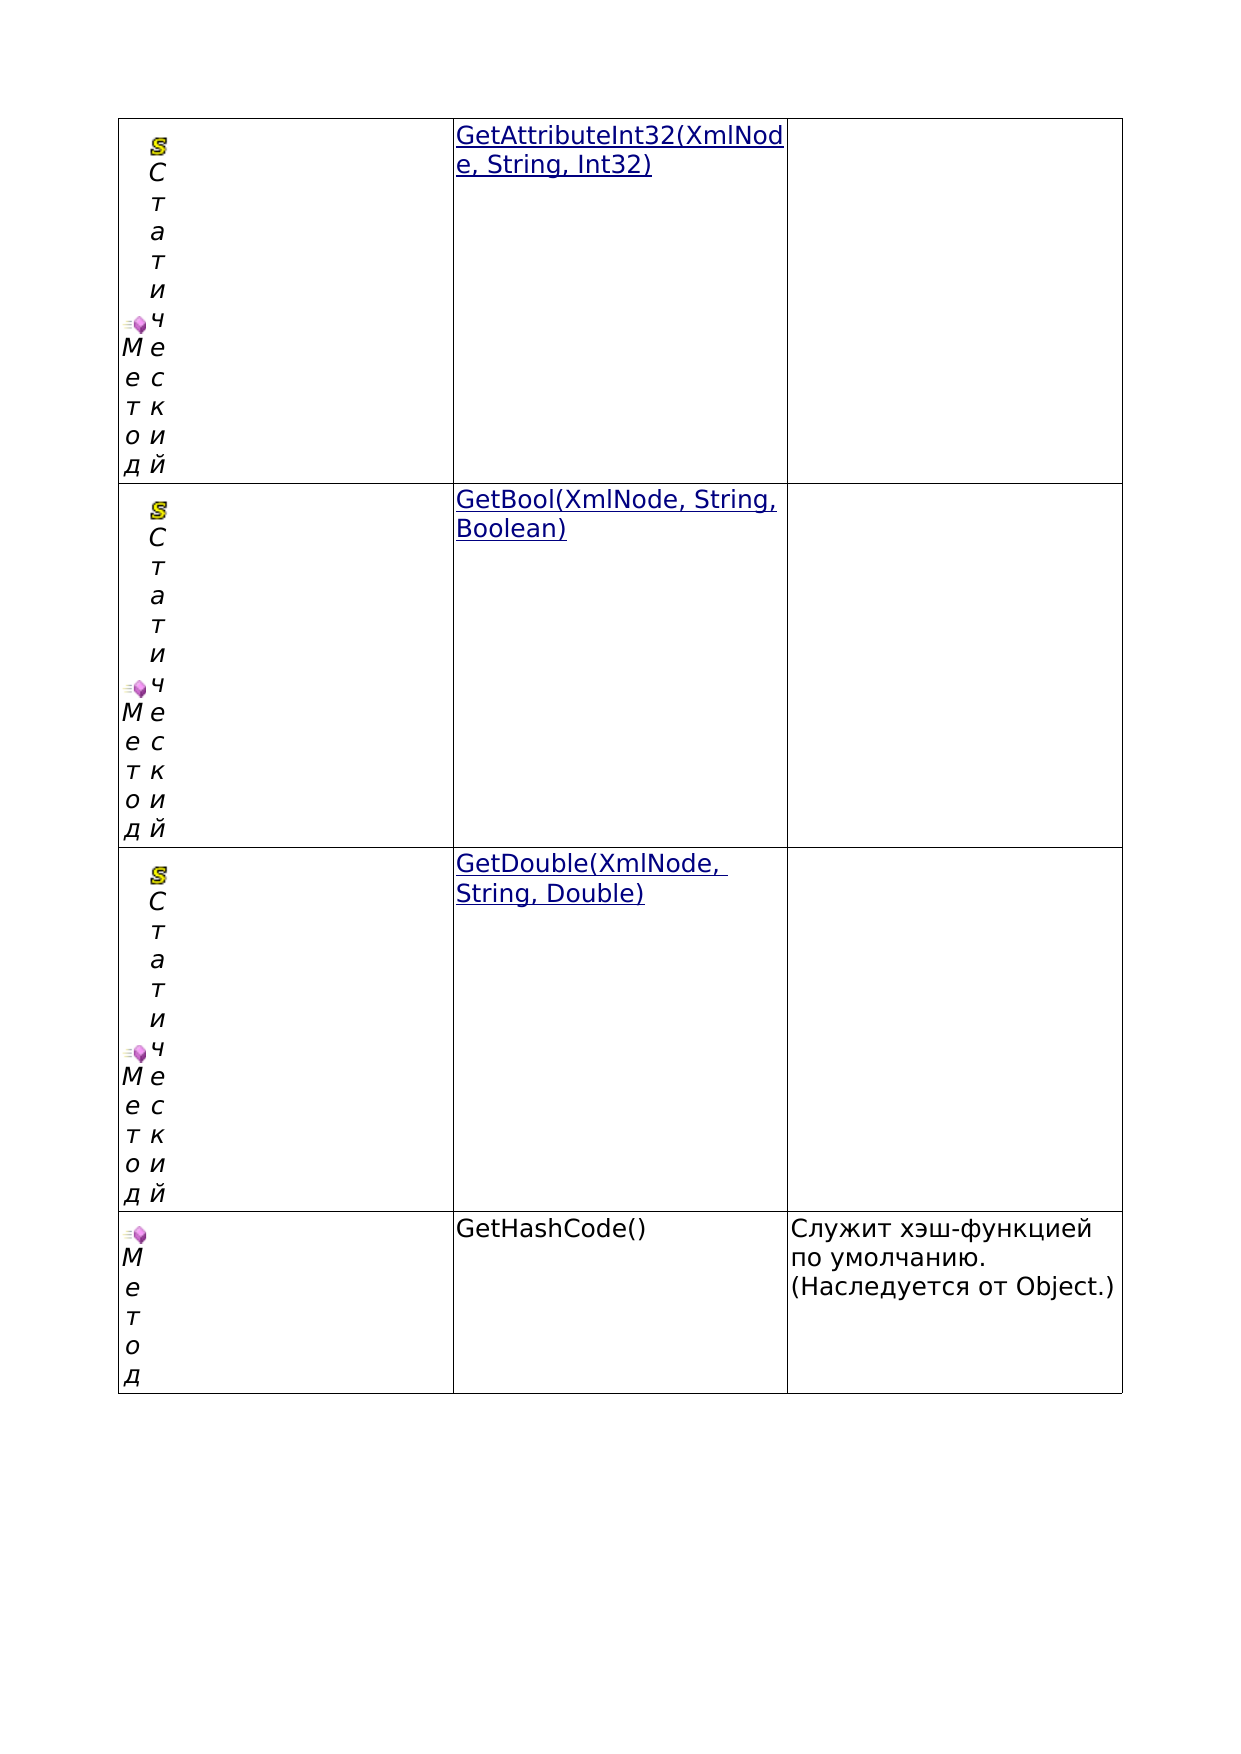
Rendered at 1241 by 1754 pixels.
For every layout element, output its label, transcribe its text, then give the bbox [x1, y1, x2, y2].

table_cell [788, 848, 1122, 1211]
picture [146, 862, 172, 888]
table_cell [788, 119, 1122, 482]
table_cell GetHashCode() [454, 1212, 787, 1392]
picture [121, 680, 146, 698]
picture [121, 1226, 147, 1244]
picture [146, 133, 172, 159]
picture [121, 1045, 146, 1063]
table_cell GetBool(XmlNode, String, Boolean) [454, 484, 787, 847]
table_cell GetDouble(XmlNode, String, Double) [454, 848, 787, 1211]
picture [146, 497, 172, 523]
table_cell [119, 848, 453, 1211]
picture [121, 316, 146, 334]
table_cell [119, 119, 453, 482]
table_cell [119, 1212, 453, 1392]
table_cell [788, 484, 1122, 847]
table_cell Служит хэш-функцией по умолчанию. (Наследуется от Object.) [788, 1212, 1122, 1392]
table_cell [119, 484, 453, 847]
table_cell GetAttributeInt32(XmlNode, String, Int32) [454, 119, 787, 482]
